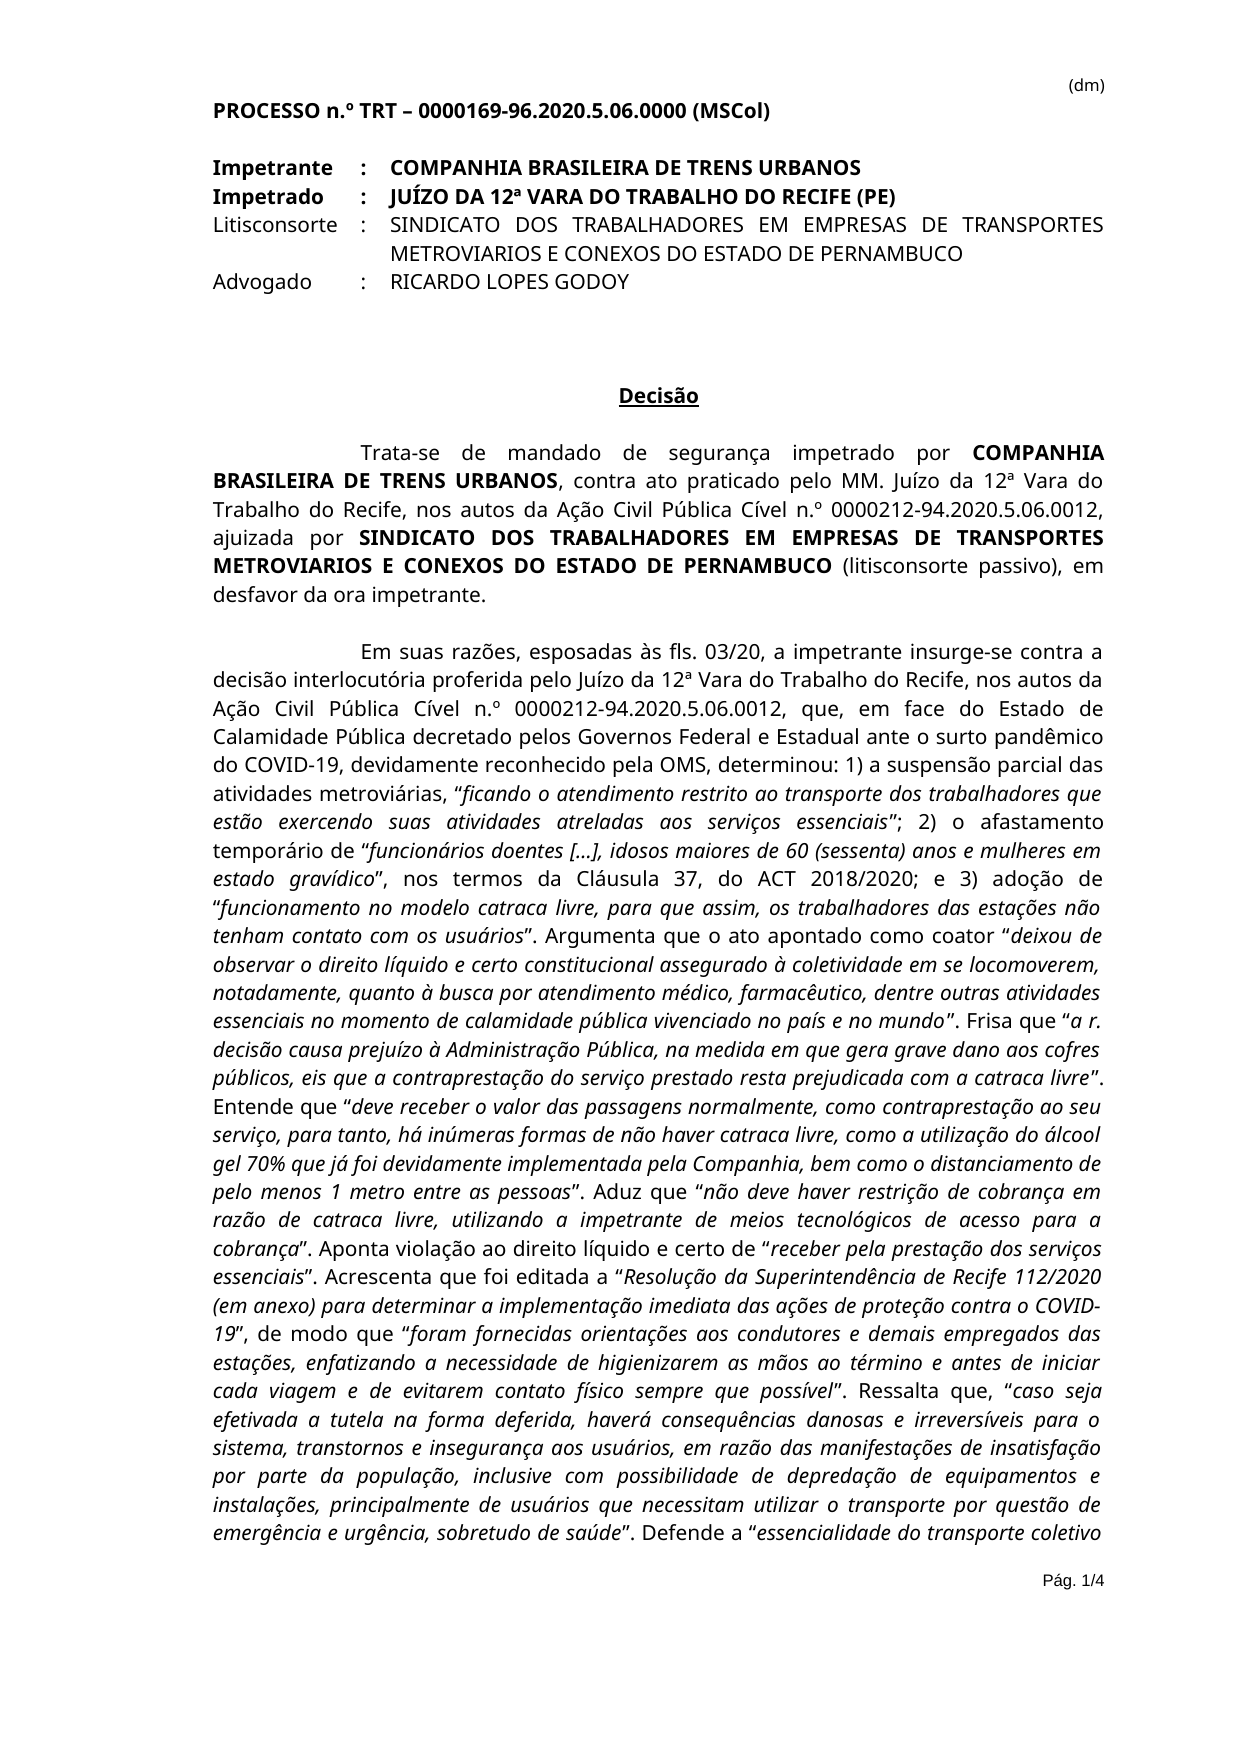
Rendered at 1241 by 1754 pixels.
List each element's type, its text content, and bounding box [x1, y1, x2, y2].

text Impetrado : JUÍZO DA 12ª VARA DO TRABALHO DO RECIFE (PE) [213, 182, 1104, 210]
text Decisão [213, 381, 1104, 409]
text Litisconsorte : SINDICATO DOS TRABALHADORES EM EMPRESAS DE TRANSPORTES METROVIARIOS E CONEXOS DO ESTADO DE PERNAMBUCO [213, 210, 1104, 267]
text Advogado : RICARDO LOPES GODOY [213, 267, 1104, 296]
text (dm) [213, 74, 1104, 97]
text Em suas razões, esposadas às fls. 03/20, a impetrante insurge-se contra a decisão interlocutória proferida pelo Juízo da 12ª Vara do Trabalho do Recife, nos autos da Ação Civil Pública Cível n.º 0000212-94.2020.5.06.0012, que, em face do Estado de Calamidade Pública decretado pelos Governos Federal e Estadual ante o surto pandêmico do COVID-19, devidamente reconhecido pela OMS, determinou: 1) a suspensão parcial das atividades metroviárias, “ficando o atendimento restrito ao transporte dos trabalhadores que estão exercendo suas atividades atreladas aos serviços essenciais”; 2) o afastamento temporário de “funcionários doentes [...], idosos maiores de 60 (sessenta) anos e mulheres em estado gravídico”, nos termos da Cláusula 37, do ACT 2018/2020; e 3) adoção de “funcionamento no modelo catraca livre, para que assim, os trabalhadores das estações não tenham contato com os usuários”. Argumenta que o ato apontado como coator “deixou de observar o direito líquido e certo constitucional assegurado à coletividade em se locomoverem, notadamente, quanto à busca por atendimento médico, farmacêutico, dentre outras atividades essenciais no momento de calamidade pública vivenciado no país e no mundo”. Frisa que “a r. decisão causa prejuízo à Administração Pública, na medida em que gera grave dano aos cofres públicos, eis que a contraprestação do serviço prestado resta prejudicada com a catraca livre”. Entende que “deve receber o valor das passagens normalmente, como contraprestação ao seu serviço, para tanto, há inúmeras formas de não haver catraca livre, como a utilização do álcool gel 70% que já foi devidamente implementada pela Companhia, bem como o distanciamento de pelo menos 1 metro entre as pessoas”. Aduz que “não deve haver restrição de cobrança em razão de catraca livre, utilizando a impetrante de meios tecnológicos de acesso para a cobrança”. Aponta violação ao direito líquido e certo de “receber pela prestação dos serviços essenciais”. Acrescenta que foi editada a “Resolução da Superintendência de Recife 112/2020 (em anexo) para determinar a implementação imediata das ações de proteção contra o COVID-19”, de modo que “foram fornecidas orientações aos condutores e demais empregados das estações, enfatizando a necessidade de higienizarem as mãos ao término e antes de iniciar cada viagem e de evitarem contato físico sempre que possível”. Ressalta que, “caso seja efetivada a tutela na forma deferida, haverá consequências danosas e irreversíveis para o sistema, transtornos e insegurança aos usuários, em razão das manifestações de insatisfação por parte da população, inclusive com possibilidade de depredação de equipamentos e instalações, principalmente de usuários que necessitam utilizar o transporte por questão de emergência e urgência, sobretudo de saúde”. Defende a “essencialidade do transporte coletivo [213, 637, 1104, 1547]
text Impetrante : COMPANHIA BRASILEIRA DE TRENS URBANOS [213, 153, 1104, 182]
text PROCESSO n.º TRT – 0000169-96.2020.5.06.0000 (MSCol) [213, 97, 1104, 125]
text Trata-se de mandado de segurança impetrado por COMPANHIA BRASILEIRA DE TRENS URBANOS, contra ato praticado pelo MM. Juízo da 12ª Vara do Trabalho do Recife, nos autos da Ação Civil Pública Cível n.º 0000212-94.2020.5.06.0012, ajuizada por SINDICATO DOS TRABALHADORES EM EMPRESAS DE TRANSPORTES METROVIARIOS E CONEXOS DO ESTADO DE PERNAMBUCO (litisconsorte passivo), em desfavor da ora impetrante. [213, 438, 1104, 608]
